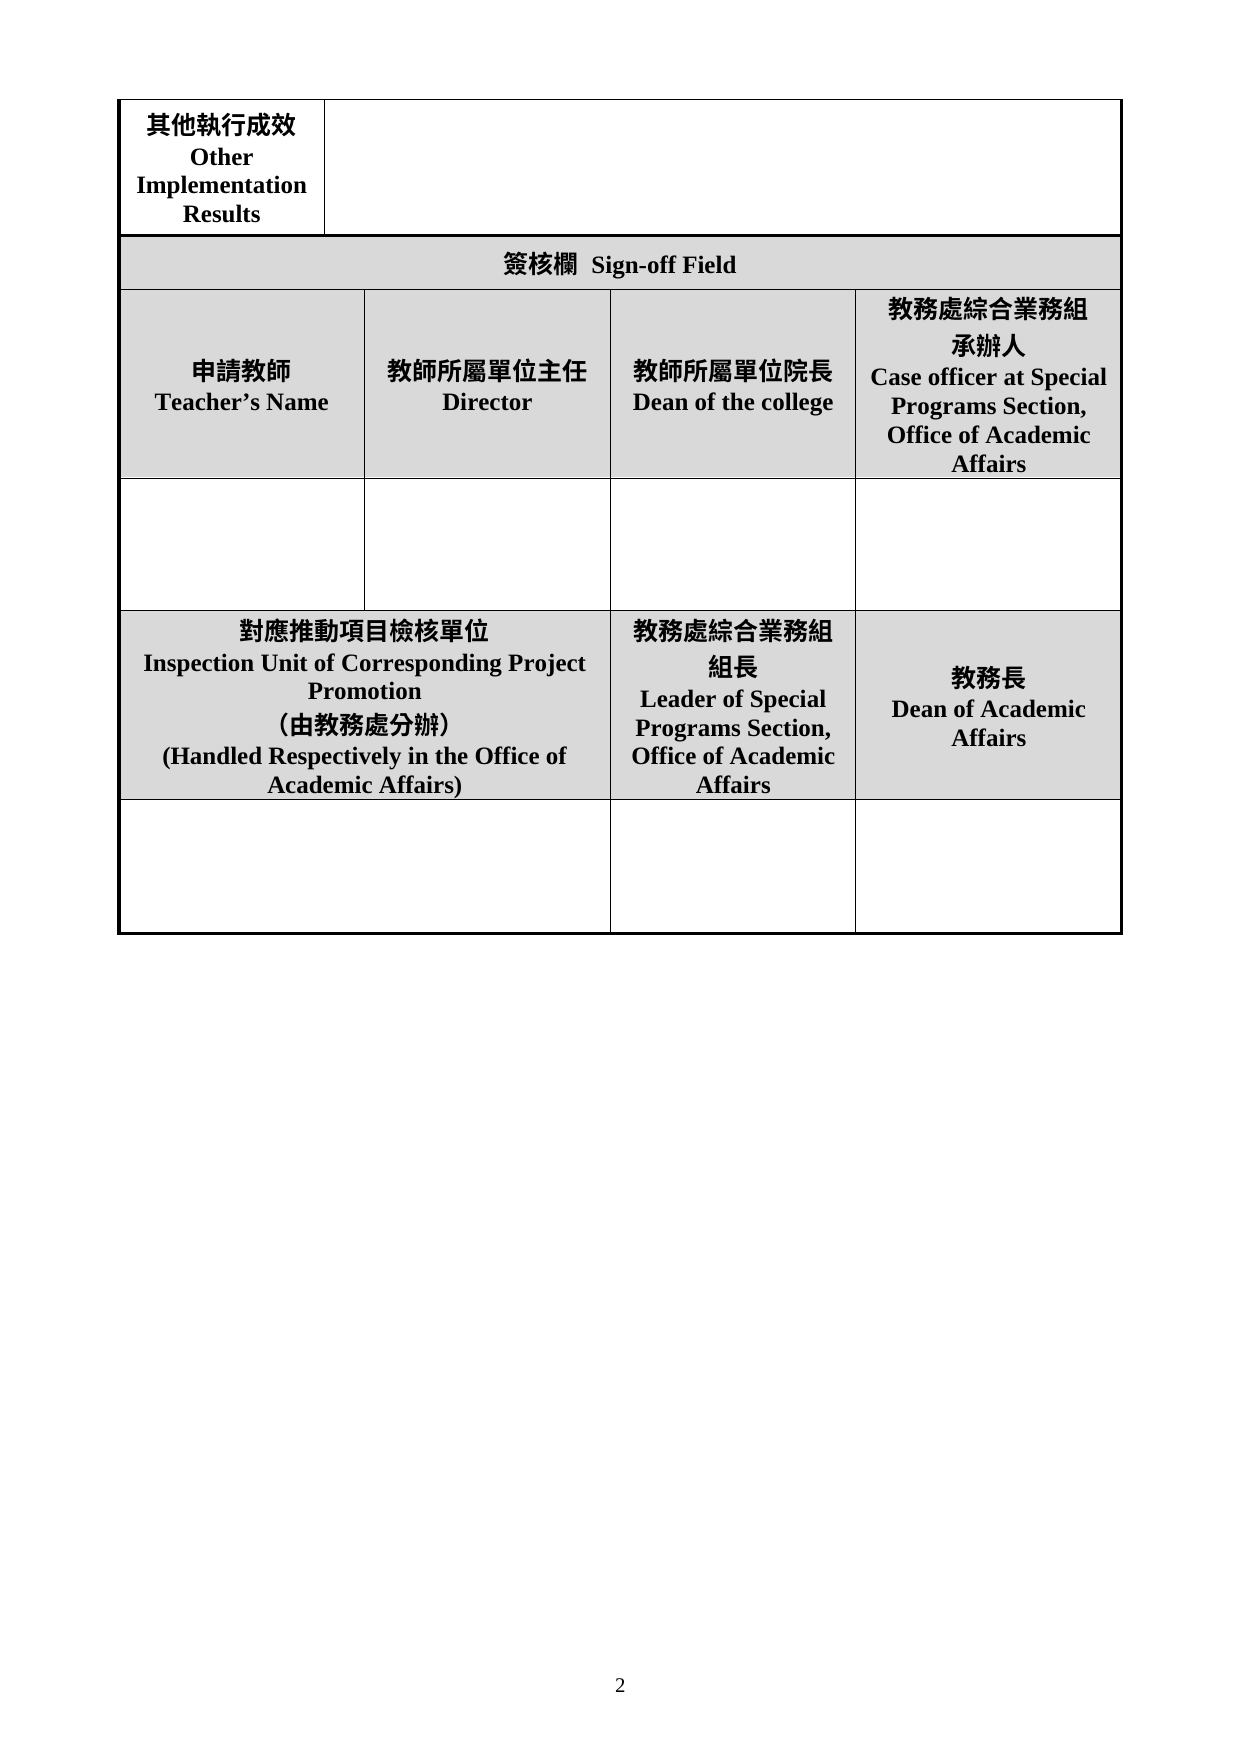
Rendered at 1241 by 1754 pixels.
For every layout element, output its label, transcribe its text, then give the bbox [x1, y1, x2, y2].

table_cell 教師所屬單位主任 Director [365, 290, 610, 477]
table_header 簽核欄 Sign-off Field [121, 237, 1120, 289]
table_cell [365, 479, 610, 610]
table_cell [856, 479, 1120, 610]
table_cell 教務處綜合業務組 承辦人 Case officer at Special Programs Section, Office of Academic Affairs [856, 290, 1120, 477]
table_cell 其他執行成效 Other Implementation Results [121, 100, 324, 233]
table_cell 申請教師 Teacher’s Name [121, 290, 364, 477]
table_cell 對應推動項目檢核單位 Inspection Unit of Corresponding Project Promotion （由教務處分辦） (Handled Respectively in the Office of Academic Affairs) [121, 611, 610, 799]
table_cell [856, 800, 1120, 932]
table_cell [611, 479, 855, 610]
table_cell [121, 479, 364, 610]
table_cell 教務處綜合業務組組長 Leader of Special Programs Section, Office of Academic Affairs [611, 611, 855, 799]
table_cell [325, 100, 1120, 233]
table_cell 教師所屬單位院長 Dean of the college [611, 290, 855, 477]
table_cell [611, 800, 855, 932]
table_cell 教務長 Dean of Academic Affairs [856, 611, 1120, 799]
table_cell [121, 800, 610, 932]
